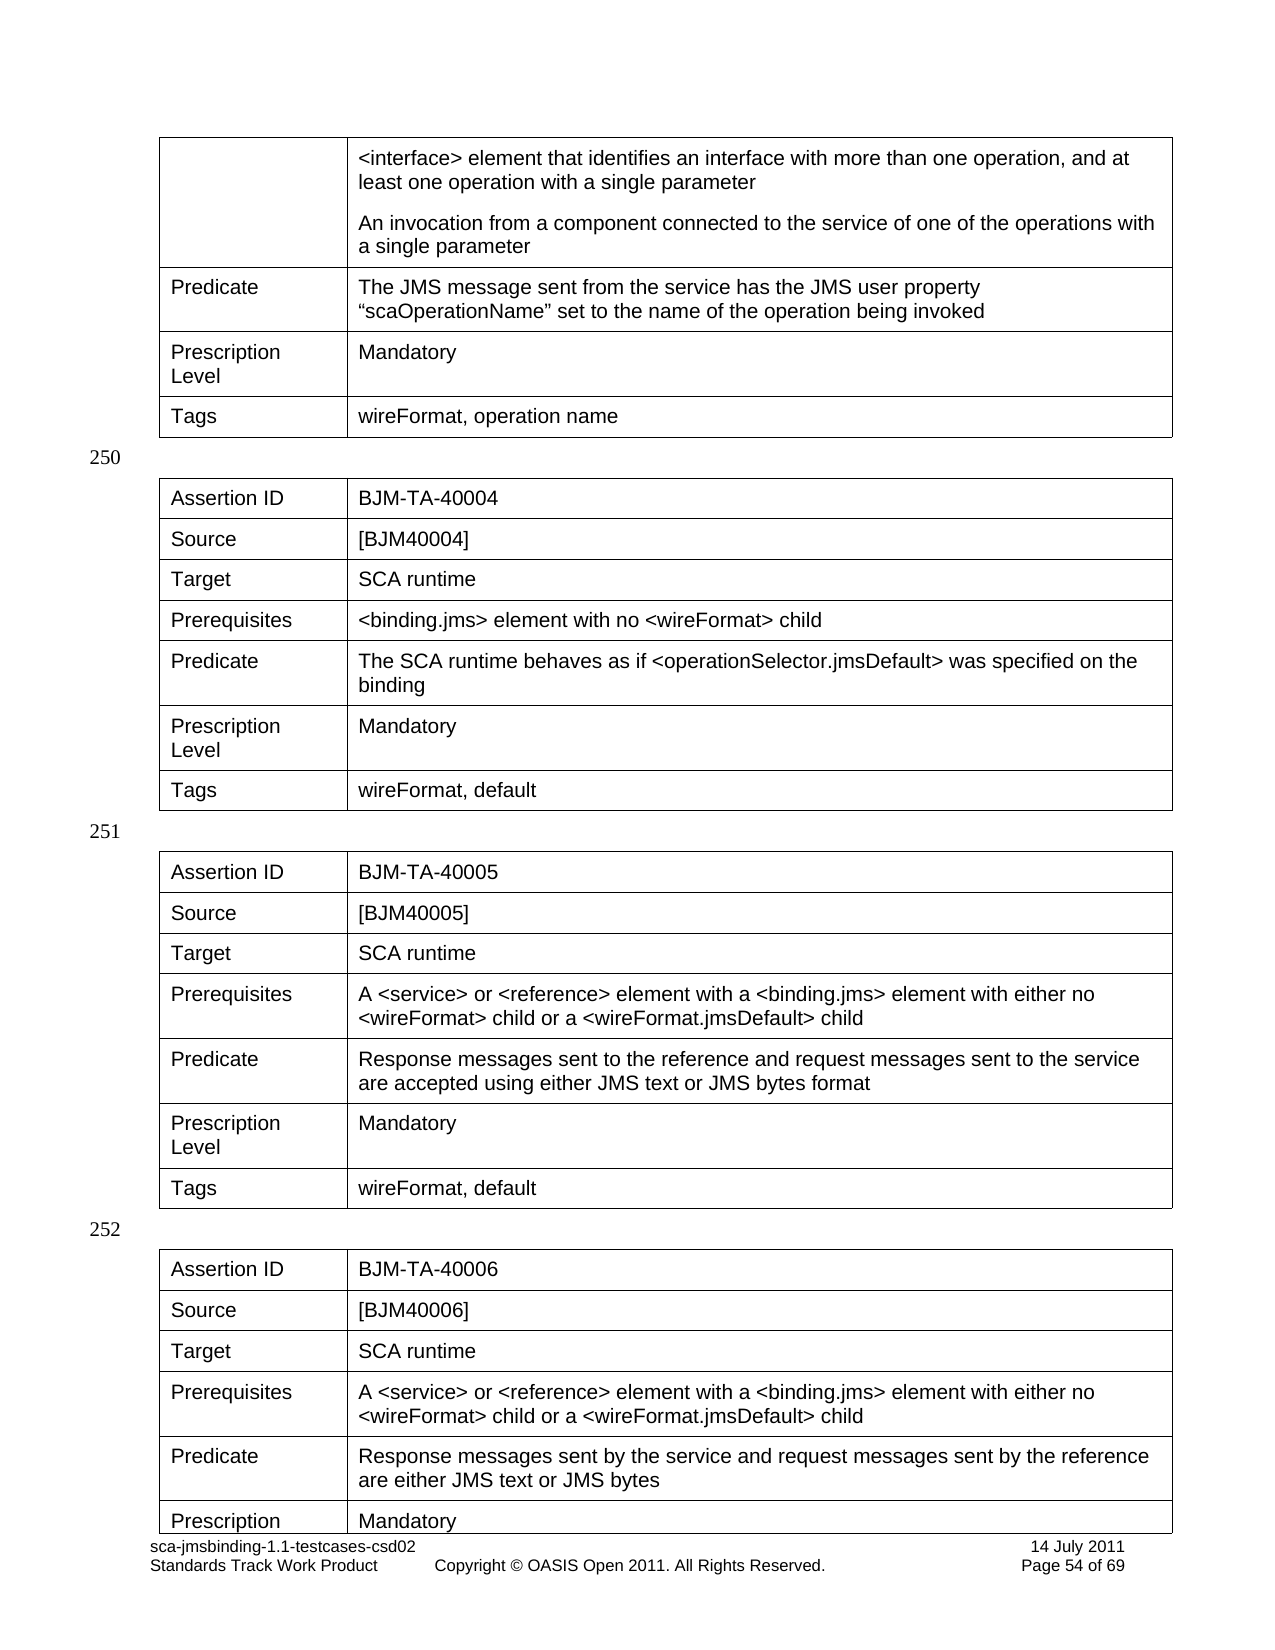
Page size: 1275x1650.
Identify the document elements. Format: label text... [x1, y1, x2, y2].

table_cell Prerequisites [160, 601, 347, 640]
table_cell Prescription Level [160, 706, 347, 770]
table_cell SCA runtime [348, 1331, 1172, 1371]
table_cell <binding.jms> element with no <wireFormat> child [348, 601, 1172, 640]
table_cell Mandatory [348, 332, 1172, 396]
table_header Assertion ID [160, 1250, 347, 1289]
table_cell wireFormat, default [348, 771, 1172, 810]
table_cell [BJM40005] [348, 893, 1172, 933]
table_cell Source [160, 1291, 347, 1330]
table_cell Predicate [160, 1039, 347, 1103]
table_cell Target [160, 934, 347, 973]
table_cell Prerequisites [160, 974, 347, 1038]
table_cell Mandatory [348, 706, 1172, 770]
table_cell Prerequisites [160, 1372, 347, 1436]
table_cell SCA runtime [348, 560, 1172, 599]
table_cell The JMS message sent from the service has the JMS user property “scaOperationName” set to the name of the operation being invoked [348, 268, 1172, 331]
table_cell Source [160, 519, 347, 559]
table_cell Target [160, 1331, 347, 1371]
table_cell wireFormat, default [348, 1169, 1172, 1208]
table_cell [160, 138, 347, 267]
table_cell Response messages sent to the reference and request messages sent to the service are accepted using either JMS text or JMS bytes format [348, 1039, 1172, 1103]
table_header Assertion ID [160, 479, 347, 518]
table_cell Tags [160, 1169, 347, 1208]
table_cell Predicate [160, 641, 347, 705]
table_cell A <service> or <reference> element with a <binding.jms> element with either no <wireFormat> child or a <wireFormat.jmsDefault> child [348, 1372, 1172, 1436]
table_cell Tags [160, 397, 347, 437]
table_cell Predicate [160, 1437, 347, 1500]
table_cell Tags [160, 771, 347, 810]
table_cell wireFormat, operation name [348, 397, 1172, 437]
table_cell Prescription [160, 1501, 347, 1533]
table_header BJM-TA-40005 [348, 852, 1172, 892]
table_cell Predicate [160, 268, 347, 331]
table_cell Target [160, 560, 347, 599]
table_cell SCA runtime [348, 934, 1172, 973]
table_header BJM-TA-40004 [348, 479, 1172, 518]
table_header Assertion ID [160, 852, 347, 892]
table_cell A <service> or <reference> element with a <binding.jms> element with either no <wireFormat> child or a <wireFormat.jmsDefault> child [348, 974, 1172, 1038]
table_cell Response messages sent by the service and request messages sent by the reference are either JMS text or JMS bytes [348, 1437, 1172, 1500]
table_cell The SCA runtime behaves as if <operationSelector.jmsDefault> was specified on the binding [348, 641, 1172, 705]
table_header BJM-TA-40006 [348, 1250, 1172, 1289]
table_cell Mandatory [348, 1501, 1172, 1533]
table_cell Source [160, 893, 347, 933]
table_cell [BJM40004] [348, 519, 1172, 559]
table_cell Prescription Level [160, 332, 347, 396]
table_cell Mandatory [348, 1104, 1172, 1167]
table_cell [BJM40006] [348, 1291, 1172, 1330]
table_cell <interface> element that identifies an interface with more than one operation, and at least one operation with a single parameter An invocation from a component connected to the service of one of the operations with a single parameter [348, 138, 1172, 267]
table_cell Prescription Level [160, 1104, 347, 1167]
